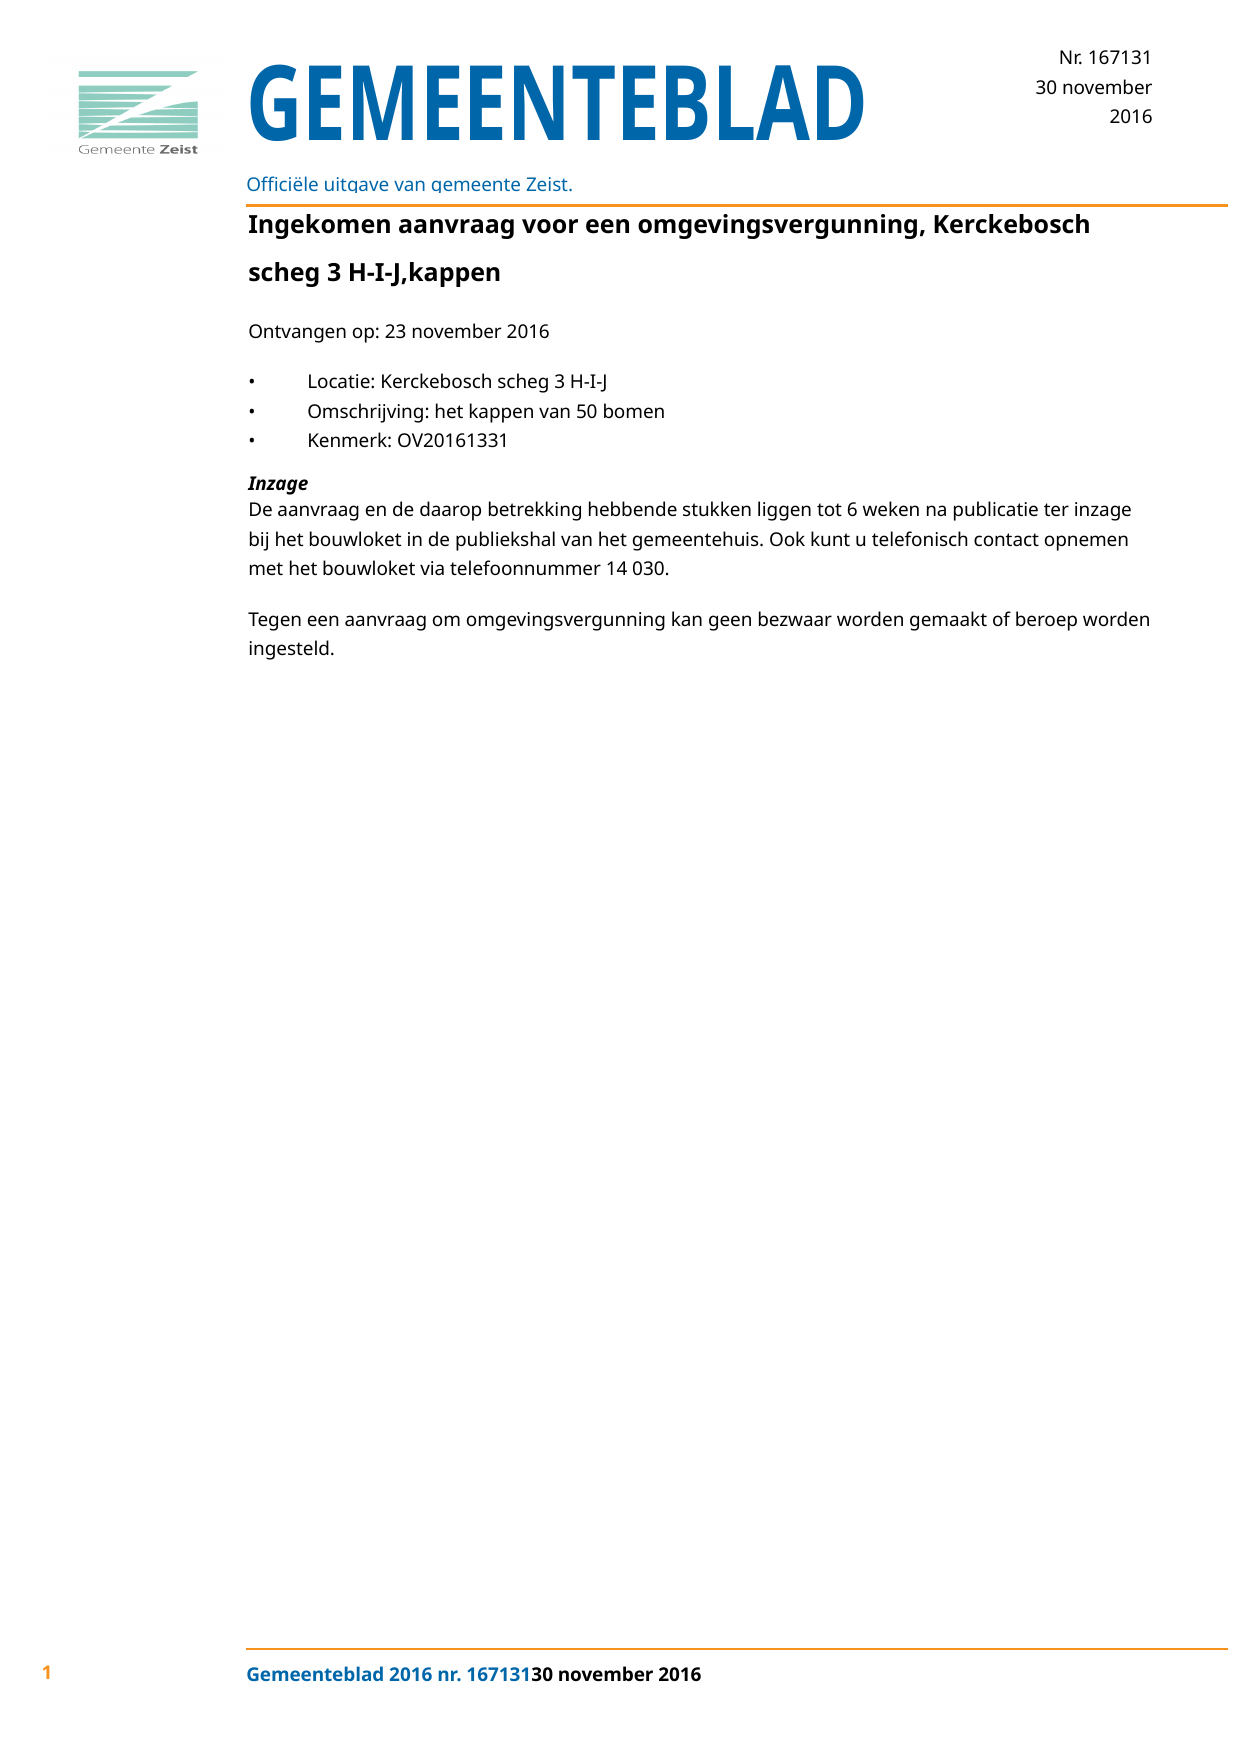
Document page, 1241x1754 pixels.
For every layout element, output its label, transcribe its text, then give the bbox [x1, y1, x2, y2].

text De aanvraag en de daarop betrekking hebbende stukken liggen tot 6 weken na publicatie ter inzage bij het bouwloket in de publiekshal van het gemeentehuis. Ook kunt u telefonisch contact opnemen met het bouwloket via telefoonnummer 14 030. [248, 496, 1152, 581]
text Inzage [248, 471, 1152, 496]
list Locatie: Kerckebosch scheg 3 H-I-J [248, 368, 1152, 394]
text Tegen een aanvraag om omgevingsvergunning kan geen bezwaar worden gemaakt of beroep worden ingesteld. [248, 606, 1152, 661]
text Ontvangen op: 23 november 2016 [248, 318, 1152, 344]
text Ingekomen aanvraag voor een omgevingsvergunning, Kerckebosch scheg 3 H-I-J,kappen [248, 207, 1152, 288]
list Kenmerk: OV20161331 [248, 427, 1152, 453]
picture [41, 47, 231, 172]
list Omschrijving: het kappen van 50 bomen [248, 398, 1152, 424]
